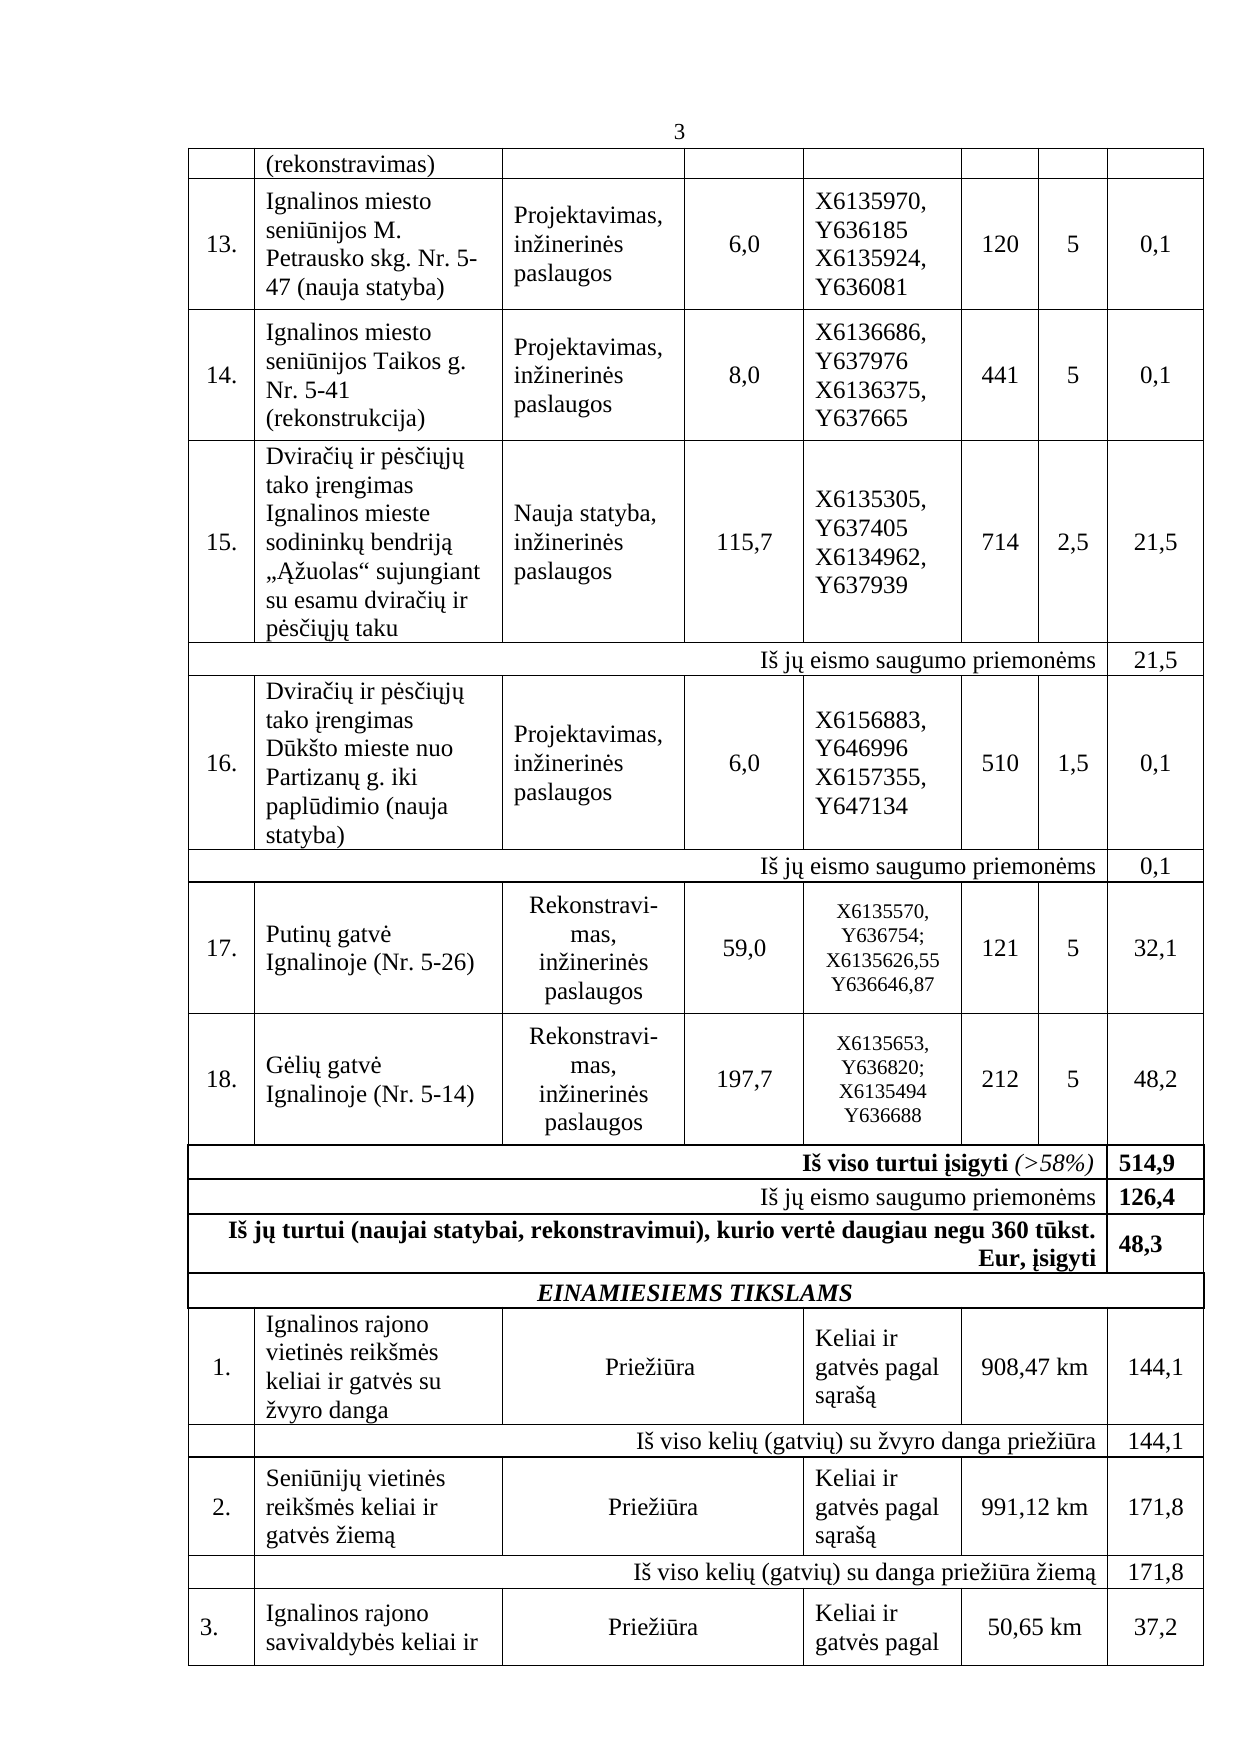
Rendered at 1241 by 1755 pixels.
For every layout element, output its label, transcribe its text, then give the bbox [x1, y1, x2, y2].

table_cell 1,5 [1039, 676, 1107, 848]
table_cell Projektavimas, inžinerinės paslaugos [503, 179, 684, 309]
table_cell X6135305, Y637405 X6134962, Y637939 [804, 441, 961, 642]
table_cell 1. [189, 1309, 254, 1424]
table_cell 171,8 [1108, 1458, 1203, 1555]
table_cell Iš jų eismo saugumo priemonėms [189, 850, 1107, 881]
table_cell Seniūnijų vietinės reikšmės keliai ir gatvės žiemą [255, 1458, 502, 1555]
table_cell Priežiūra [503, 1458, 803, 1555]
table_cell [1108, 149, 1203, 177]
table_cell 2,5 [1039, 441, 1107, 642]
table_cell 510 [962, 676, 1038, 848]
table_cell 714 [962, 441, 1038, 642]
table_cell X6135970, Y636185 X6135924, Y636081 [804, 179, 961, 309]
table_cell X6156883, Y646996 X6157355, Y647134 [804, 676, 961, 848]
table_cell Ignalinos rajono savivaldybės keliai ir [255, 1589, 502, 1664]
table_cell Keliai ir gatvės pagal sąrašą [804, 1458, 961, 1555]
table_cell Priežiūra [503, 1589, 803, 1664]
table_cell 8,0 [685, 310, 803, 440]
table_cell 13. [189, 179, 254, 309]
table_cell 144,1 [1108, 1309, 1203, 1424]
table_cell Ignalinos miesto seniūnijos M. Petrausko skg. Nr. 5-47 (nauja statyba) [255, 179, 502, 309]
table_cell Nauja statyba, inžinerinės paslaugos [503, 441, 684, 642]
table_cell 514,9 [1108, 1146, 1203, 1178]
table_cell EINAMIESIEMS TIKSLAMS [189, 1274, 1203, 1307]
table_cell Dviračių ir pėsčiųjų tako įrengimas Dūkšto mieste nuo Partizanų g. iki paplūdimio (nauja statyba) [255, 676, 502, 848]
table_cell 18. [189, 1014, 254, 1144]
table_cell [1039, 149, 1107, 177]
table_cell Iš jų eismo saugumo priemonėms [189, 643, 1107, 675]
table_cell [804, 149, 961, 177]
table_cell Putinų gatvė Ignalinoje (Nr. 5-26) [255, 883, 502, 1013]
table_cell 59,0 [685, 883, 803, 1013]
table_cell 197,7 [685, 1014, 803, 1144]
table_cell 908,47 km [962, 1309, 1107, 1424]
table_cell Projektavimas, inžinerinės paslaugos [503, 310, 684, 440]
table_cell 0,1 [1108, 850, 1203, 881]
table_cell Projektavimas, inžinerinės paslaugos [503, 676, 684, 848]
table_cell 6,0 [685, 179, 803, 309]
table_cell 21,5 [1108, 441, 1203, 642]
table_cell 212 [962, 1014, 1038, 1144]
table_cell 0,1 [1108, 310, 1203, 440]
table_cell 120 [962, 179, 1038, 309]
table_cell [685, 149, 803, 177]
table_cell Dviračių ir pėsčiųjų tako įrengimas Ignalinos mieste sodininkų bendriją „Ąžuolas“ sujungiant su esamu dviračių ir pėsčiųjų taku [255, 441, 502, 642]
table_cell X6135570, Y636754; X6135626,55 Y636646,87 [804, 883, 961, 1013]
table_cell 441 [962, 310, 1038, 440]
table_cell Priežiūra [503, 1309, 803, 1424]
table_cell Ignalinos rajono vietinės reikšmės keliai ir gatvės su žvyro danga [255, 1309, 502, 1424]
table_cell 16. [189, 676, 254, 848]
table_cell 0,1 [1108, 179, 1203, 309]
table_cell 121 [962, 883, 1038, 1013]
table_cell 37,2 [1108, 1589, 1203, 1664]
table_cell 21,5 [1108, 643, 1203, 675]
table_cell 0,1 [1108, 676, 1203, 848]
table_cell 14. [189, 310, 254, 440]
table_cell 115,7 [685, 441, 803, 642]
table_cell 32,1 [1108, 883, 1203, 1013]
table_cell 6,0 [685, 676, 803, 848]
table_cell [189, 149, 254, 177]
table_cell Iš viso kelių (gatvių) su danga priežiūra žiemą [255, 1556, 1107, 1588]
table_cell 171,8 [1108, 1556, 1203, 1588]
table_cell 5 [1039, 1014, 1107, 1144]
table_cell [962, 149, 1038, 177]
table_cell 50,65 km [962, 1589, 1107, 1664]
table_cell 3. [189, 1589, 254, 1664]
table_cell [189, 1556, 254, 1588]
table_cell Rekonstravi-mas, inžinerinės paslaugos [503, 1014, 684, 1144]
table_cell Iš jų eismo saugumo priemonėms [189, 1180, 1106, 1213]
table_cell Keliai ir gatvės pagal [804, 1589, 961, 1664]
table_cell 991,12 km [962, 1458, 1107, 1555]
table_cell [189, 1425, 254, 1456]
table_cell 144,1 [1108, 1425, 1203, 1456]
table_cell Iš viso turtui įsigyti (>58%) [189, 1146, 1106, 1178]
table_cell Gėlių gatvė Ignalinoje (Nr. 5-14) [255, 1014, 502, 1144]
table_cell 126,4 [1108, 1180, 1203, 1213]
table_cell X6136686, Y637976 X6136375, Y637665 [804, 310, 961, 440]
table_cell 17. [189, 883, 254, 1013]
table_cell Iš viso kelių (gatvių) su žvyro danga priežiūra [255, 1425, 1107, 1456]
table_cell 48,2 [1108, 1014, 1203, 1144]
table_cell Ignalinos miesto seniūnijos Taikos g. Nr. 5-41 (rekonstrukcija) [255, 310, 502, 440]
table_cell 48,3 [1108, 1215, 1203, 1272]
table_cell (rekonstravimas) [255, 149, 502, 177]
table_cell 5 [1039, 883, 1107, 1013]
table_cell 15. [189, 441, 254, 642]
table_cell 5 [1039, 179, 1107, 309]
table_cell X6135653, Y636820; X6135494 Y636688 [804, 1014, 961, 1144]
table_cell Iš jų turtui (naujai statybai, rekonstravimui), kurio vertė daugiau negu 360 tūkst. Eur, įsigyti [189, 1215, 1106, 1272]
table_cell [503, 149, 684, 177]
table_cell 2. [189, 1458, 254, 1555]
table_cell Keliai ir gatvės pagal sąrašą [804, 1309, 961, 1424]
table_cell Rekonstravi-mas, inžinerinės paslaugos [503, 883, 684, 1013]
table_cell 5 [1039, 310, 1107, 440]
